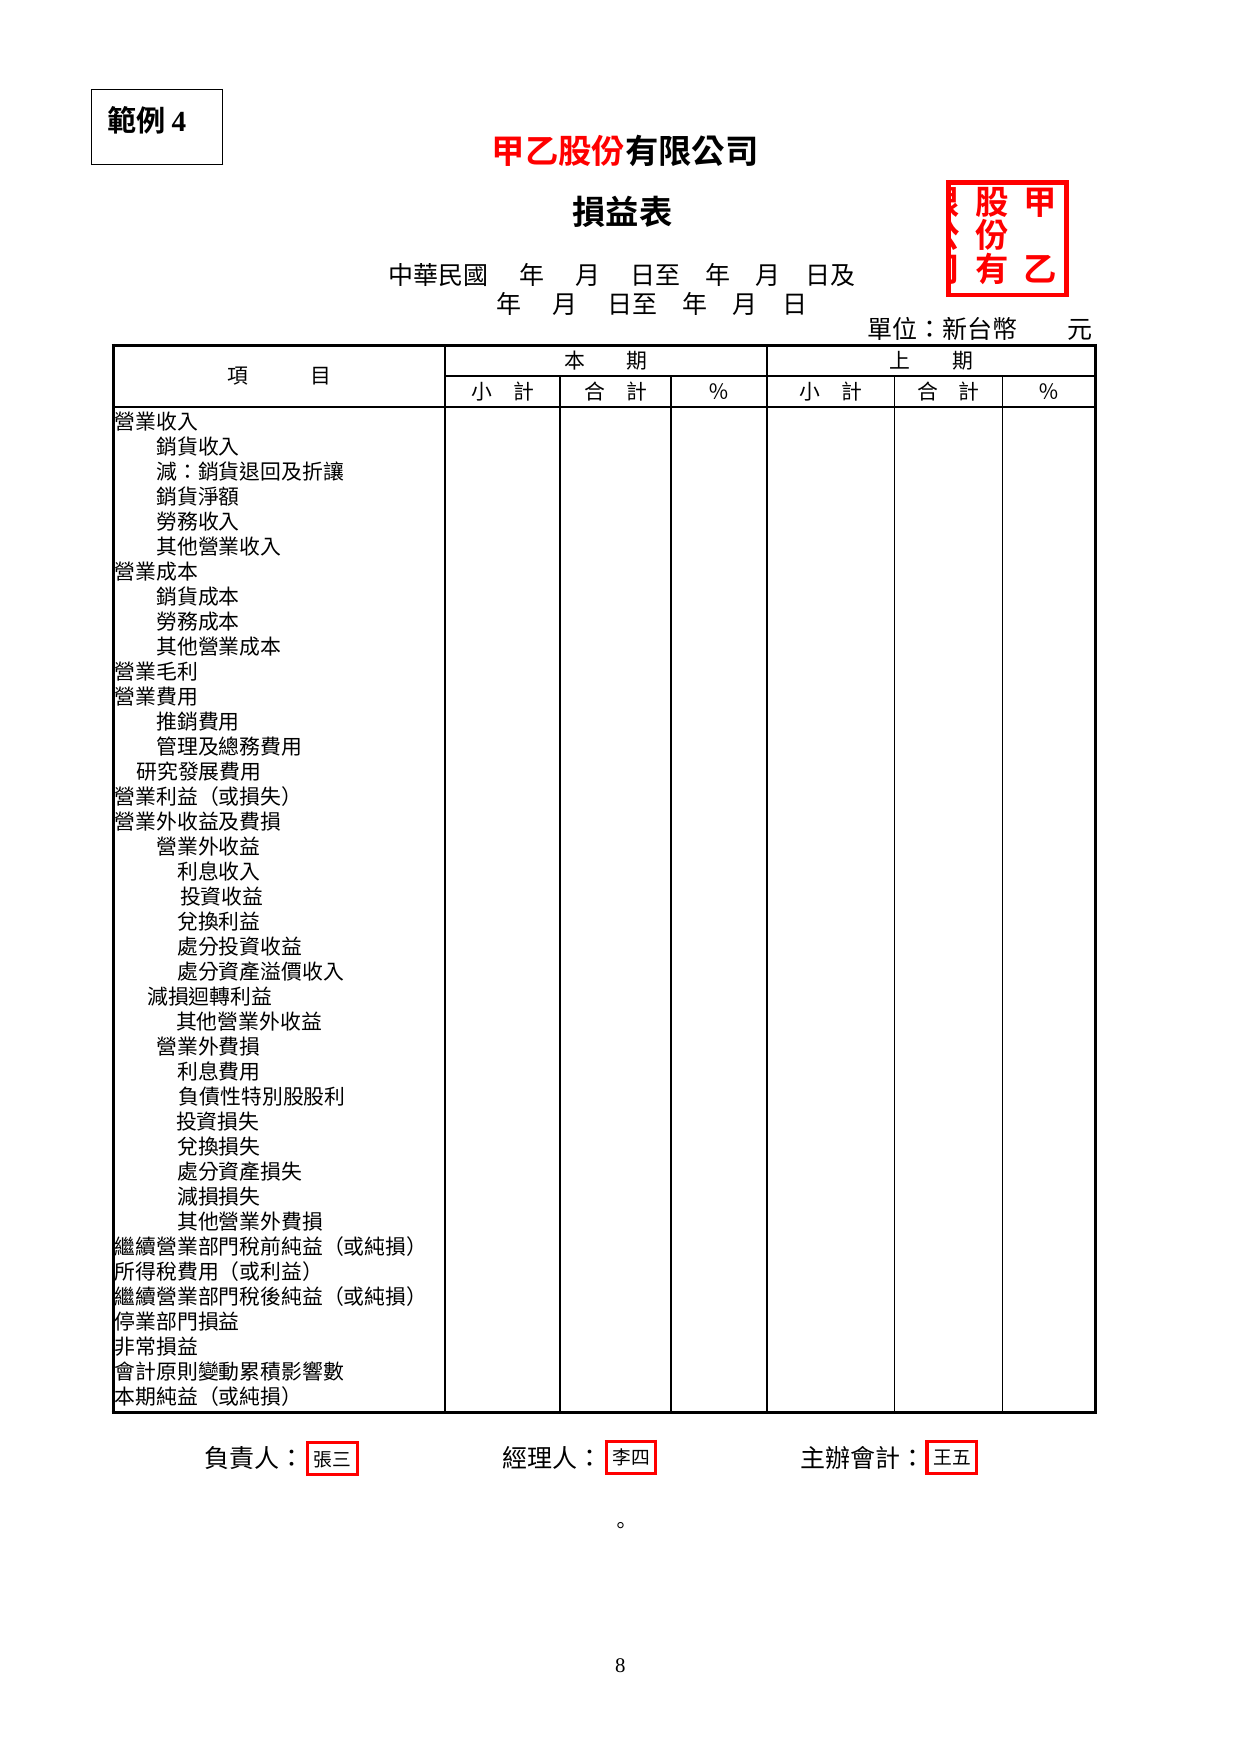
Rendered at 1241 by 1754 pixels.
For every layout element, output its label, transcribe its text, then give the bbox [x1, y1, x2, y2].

table_cell 營業收入 銷貨收入 減：銷貨退回及折讓 銷貨淨額 勞務收入 其他營業收入 營業成本 銷貨成本 勞務成本 其他營業成本 營業毛利 營業費用 推銷費用 管理及總務費用 研究發展費用 營業利益（或損失） 營業外收益及費損 營業外收益 利息收入 投資收益 兌換利益 處分投資收益 處分資產溢價收入 減損迴轉利益 其他營業外收益 營業外費損 利息費用 負債性特別股股利 投資損失 兌換損失 處分資產損失 減損損失 其他營業外費損 繼續營業部門稅前純益（或純損） 所得稅費用（或利益） 繼續營業部門稅後純益（或純損） 停業部門損益 非常損益 會計原則變動累積影響數 本期純益（或純損） [115, 408, 444, 1411]
table_cell 小 計 [446, 377, 559, 406]
table_cell [672, 408, 766, 1411]
text 張三 [309, 1444, 356, 1472]
text 年 月 日至 年 月 日 [148, 294, 1092, 319]
table_header 主辦會計： [797, 1439, 977, 1475]
table_header [657, 1439, 797, 1475]
text [92, 90, 222, 164]
table_cell 小 計 [768, 377, 894, 406]
table_header [978, 1439, 1095, 1475]
text 股份有限公司 [951, 185, 1016, 292]
table_cell 合 計 [895, 377, 1002, 406]
text 單位：新台幣 元 [148, 319, 1092, 344]
text 李四 [608, 1443, 654, 1470]
table_cell [446, 408, 559, 1411]
table_header 項 目 [115, 347, 444, 406]
text 損益表 [152, 173, 1092, 248]
table_cell 合 計 [561, 377, 670, 406]
text 甲乙股份有限公司 [157, 127, 1092, 173]
table_cell [768, 408, 894, 1411]
table_header 經理人： [499, 1439, 656, 1475]
text 中華民國 年 月 日至 年 月 日及 [152, 248, 946, 294]
table_header 負責人： [201, 1439, 499, 1475]
table_cell [1003, 408, 1094, 1411]
text 。 [148, 1500, 1092, 1542]
table_header 上 期 [768, 347, 1094, 375]
table_cell [895, 408, 1002, 1411]
text 範例4 [107, 98, 207, 140]
table_header 本 期 [446, 347, 766, 375]
text 中華民國 年 月 日至 年 月 日及 [1069, 248, 1092, 294]
table_cell ％ [672, 377, 766, 406]
text 王五 [929, 1443, 975, 1470]
table_cell ％ [1003, 377, 1094, 406]
table_cell [561, 408, 670, 1411]
text 甲 乙 [1016, 185, 1064, 292]
